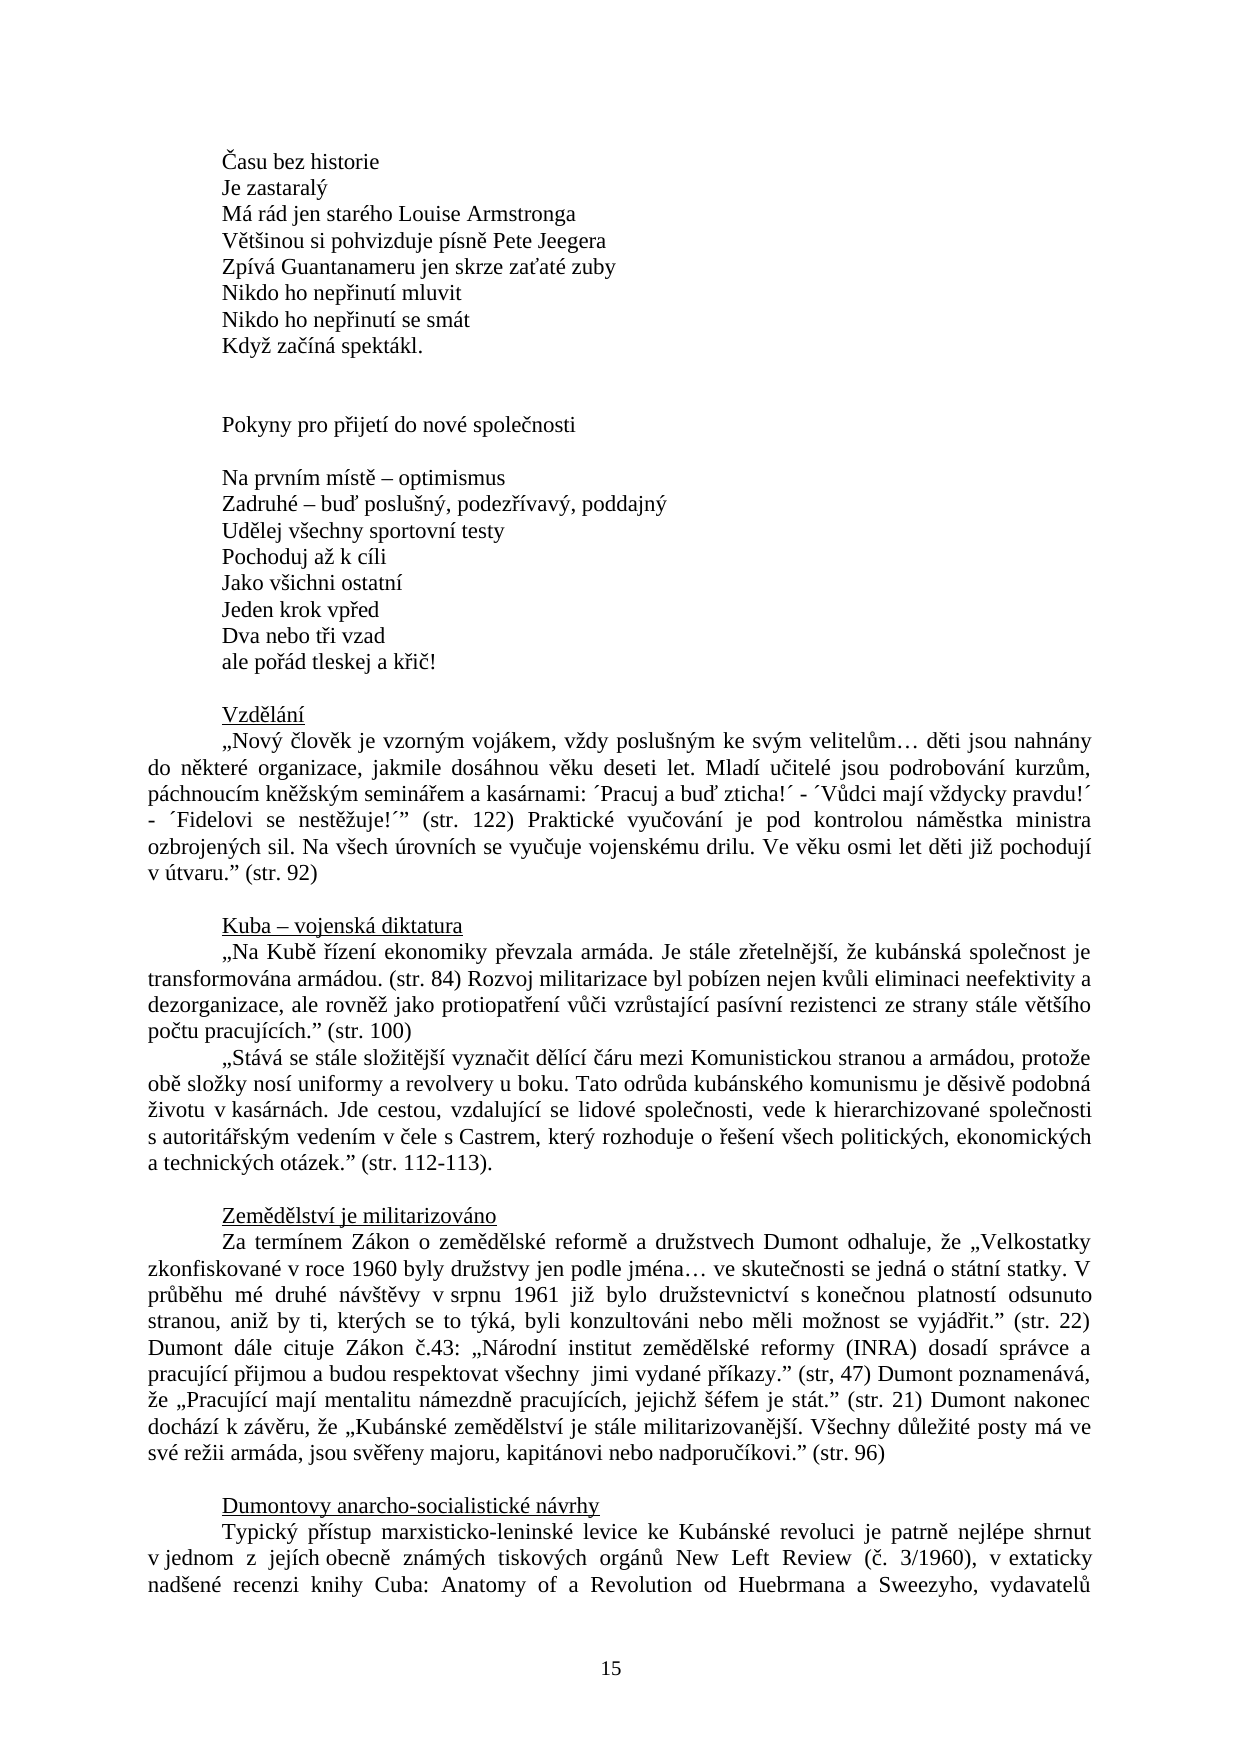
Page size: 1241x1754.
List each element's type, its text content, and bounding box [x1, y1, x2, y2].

text Když začíná spektákl. [148, 332, 1092, 358]
text Nikdo ho nepřinutí mluvit [148, 279, 1092, 306]
text Na prvním místě – optimismus [148, 464, 1092, 490]
text Jako všichni ostatní [148, 569, 1092, 596]
text „Nový člověk je vzorným vojákem, vždy poslušným ke svým velitelům… děti jsou nahnány do některé organizace, jakmile dosáhnou věku deseti let. Mladí učitelé jsou podrobování kurzům, páchnoucím kněžským seminářem a kasárnami: ´Pracuj a buď zticha!´ - ´Vůdci mají vždycky pravdu!´ - ´Fidelovi se nestěžuje!´” (str. 122) Praktické vyučování je pod kontrolou náměstka ministra ozbrojených sil. Na všech úrovních se vyučuje vojenskému drilu. Ve věku osmi let děti již pochodují v útvaru.” (str. 92) [148, 727, 1092, 886]
text Typický přístup marxisticko-leninské levice ke Kubánské revoluci je patrně nejlépe shrnut v jednom z jejích obecně známých tiskových orgánů New Left Review (č. 3/1960), v extaticky nadšené recenzi knihy Cuba: Anatomy of a Revolution od Huebrmana a Sweezyho, vydavatelů [148, 1518, 1092, 1597]
subtitle Kuba – vojenská diktatura [148, 912, 1092, 938]
subtitle Vzdělání [148, 701, 1092, 727]
text „Na Kubě řízení ekonomiky převzala armáda. Je stále zřetelnější, že kubánská společnost je transformována armádou. (str. 84) Rozvoj militarizace byl pobízen nejen kvůli eliminaci neefektivity a dezorganizace, ale rovněž jako protiopatření vůči vzrůstající pasívní rezistenci ze strany stále většího počtu pracujících.” (str. 100) [148, 938, 1092, 1044]
subtitle Dumontovy anarcho-socialistické návrhy [148, 1492, 1092, 1518]
text Má rád jen starého Louise Armstronga [148, 200, 1092, 227]
text „Stává se stále složitější vyznačit dělící čáru mezi Komunistickou stranou a armádou, protože obě složky nosí uniformy a revolvery u boku. Tato odrůda kubánského komunismu je děsivě podobná životu v kasárnách. Jde cestou, vzdalující se lidové společnosti, vede k hierarchizované společnosti s autoritářským vedením v čele s Castrem, který rozhoduje o řešení všech politických, ekonomických a technických otázek.” (str. 112-113). [148, 1044, 1092, 1176]
text Dva nebo tři vzad [148, 622, 1092, 648]
text Za termínem Zákon o zemědělské reformě a družstvech Dumont odhaluje, že „Velkostatky zkonfiskované v roce 1960 byly družstvy jen podle jména… ve skutečnosti se jedná o státní statky. V průběhu mé druhé návštěvy v srpnu 1961 již bylo družstevnictví s konečnou platností odsunuto stranou, aniž by ti, kterých se to týká, byli konzultováni nebo měli možnost se vyjádřit.” (str. 22) Dumont dále cituje Zákon č.43: „Národní institut zemědělské reformy (INRA) dosadí správce a pracující přijmou a budou respektovat všechny jimi vydané příkazy.” (str, 47) Dumont poznamenává, že „Pracující mají mentalitu námezdně pracujících, jejichž šéfem je stát.” (str. 21) Dumont nakonec dochází k závěru, že „Kubánské zemědělství je stále militarizovanější. Všechny důležité posty má ve své režii armáda, jsou svěřeny majoru, kapitánovi nebo nadporučíkovi.” (str. 96) [148, 1228, 1092, 1465]
text Udělej všechny sportovní testy [148, 517, 1092, 543]
text Většinou si pohvizduje písně Pete Jeegera [148, 227, 1092, 253]
text Zpívá Guantanameru jen skrze zaťaté zuby [148, 253, 1092, 279]
text Zadruhé – buď poslušný, podezřívavý, poddajný [148, 490, 1092, 517]
text Pokyny pro přijetí do nové společnosti [148, 411, 1092, 438]
subtitle Zemědělství je militarizováno [148, 1202, 1092, 1228]
text Času bez historie [148, 148, 1092, 174]
text Nikdo ho nepřinutí se smát [148, 306, 1092, 332]
text ale pořád tleskej a křič! [148, 648, 1092, 675]
text Pochoduj až k cíli [148, 543, 1092, 569]
text Jeden krok vpřed [148, 596, 1092, 622]
text Je zastaralý [148, 174, 1092, 200]
